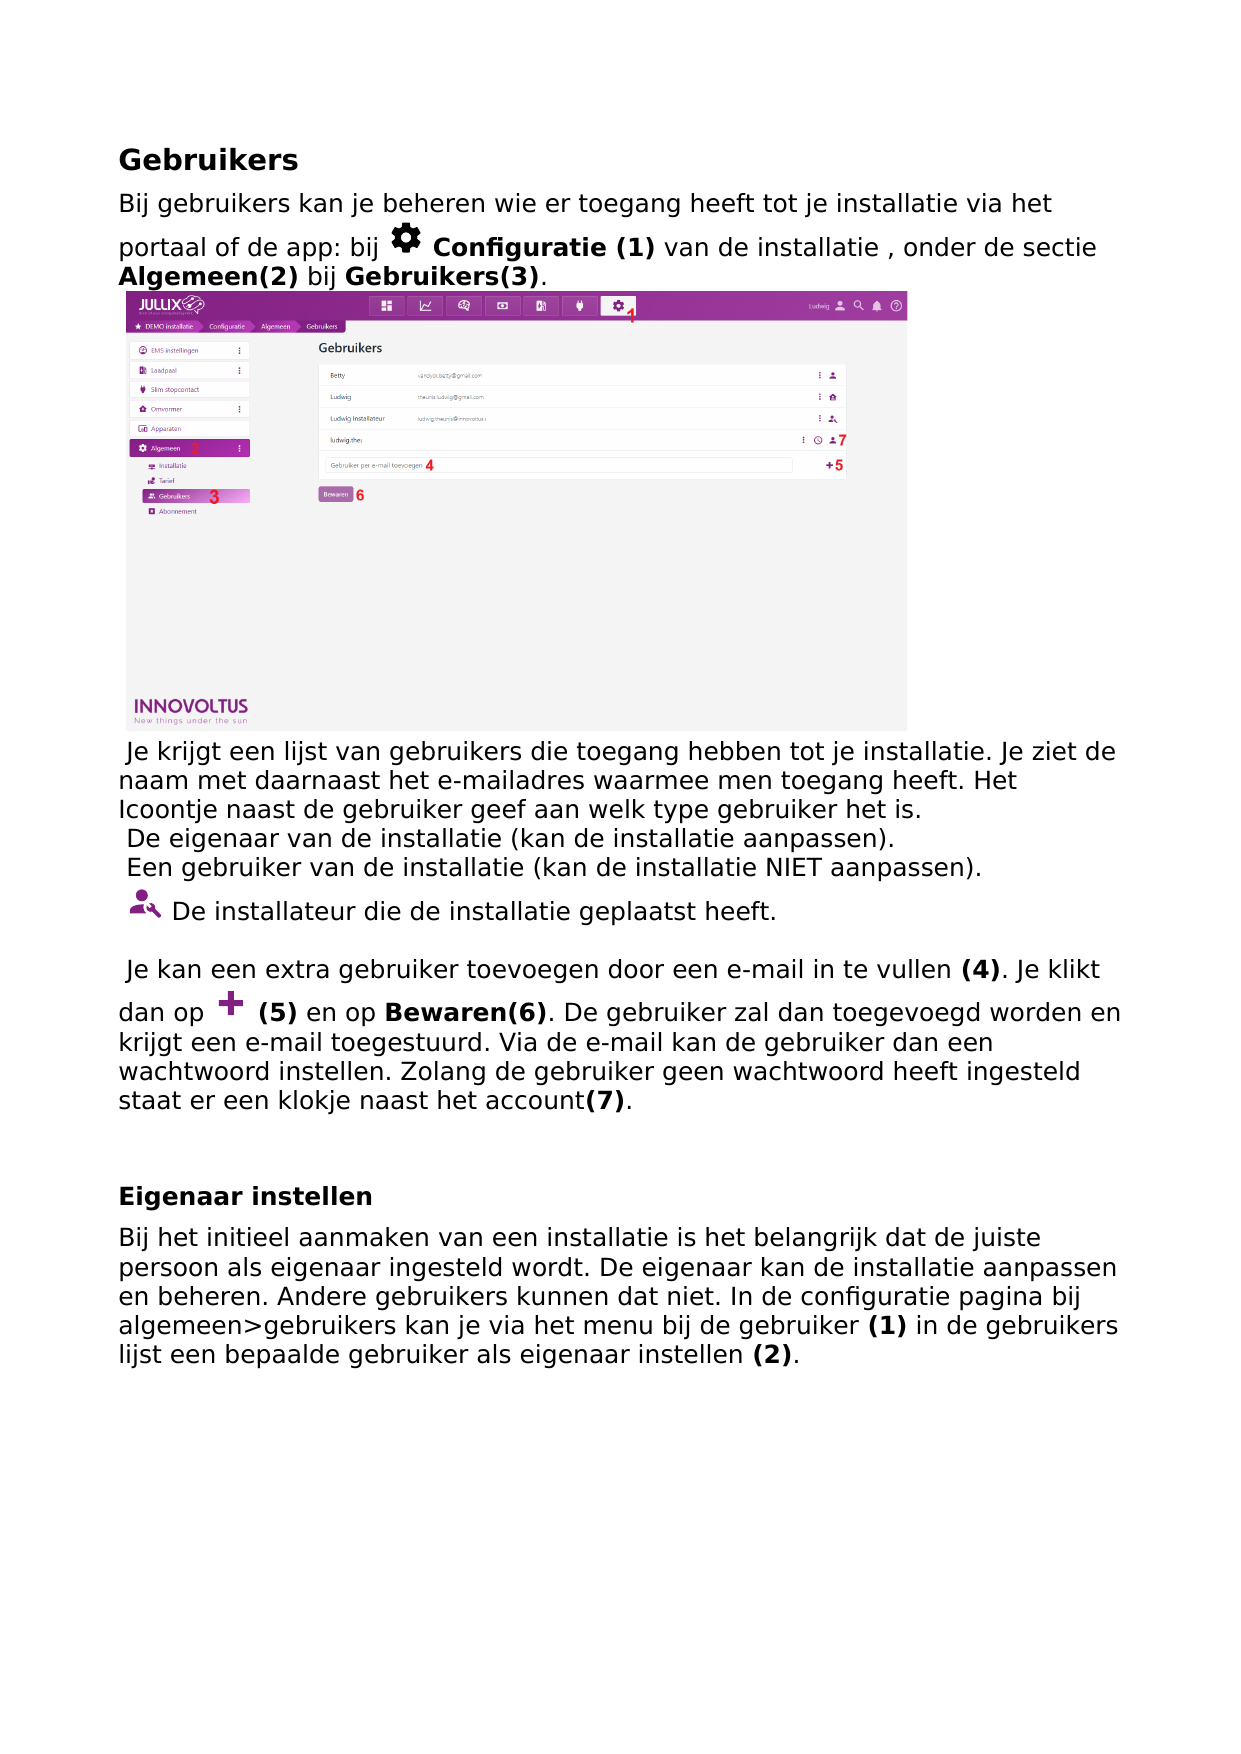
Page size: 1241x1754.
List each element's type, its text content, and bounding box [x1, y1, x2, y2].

text Bij gebruikers kan je beheren wie er toegang heeft tot je installatie via het portaal of de app: bij Configuratie (1) van de installatie , onder de sectie Algemeen(2) bij Gebruikers(3). Je krijgt een lijst van gebruikers die toegang hebben tot je installatie. Je ziet de naam met daarnaast het e-mailadres waarmee men toegang heeft. Het Icoontje naast de gebruiker geef aan welk type gebruiker het is. De eigenaar van de installatie (kan de installatie aanpassen). Een gebruiker van de installatie (kan de installatie NIET aanpassen). De installateur die de installatie geplaatst heeft. Je kan een extra gebruiker toevoegen door een e-mail in te vullen (4). Je klikt dan op (5) en op Bewaren(6). De gebruiker zal dan toegevoegd worden en krijgt een e-mail toegestuurd. Via de e-mail kan de gebruiker dan een wachtwoord instellen. Zolang de gebruiker geen wachtwoord heeft ingesteld staat er een klokje naast het account(7). [118, 189, 1122, 1144]
subtitle Eigenaar instellen [118, 1182, 1122, 1211]
subtitle Gebruikers [118, 143, 1122, 177]
text Bij het initieel aanmaken van een installatie is het belangrijk dat de juiste persoon als eigenaar ingesteld wordt. De eigenaar kan de installatie aanpassen en beheren. Andere gebruikers kunnen dat niet. In de configuratie pagina bij algemeen>gebruikers kan je via het menu bij de gebruiker (1) in de gebruikers lijst een bepaalde gebruiker als eigenaar instellen (2). [118, 1224, 1122, 1369]
picture [126, 291, 908, 731]
